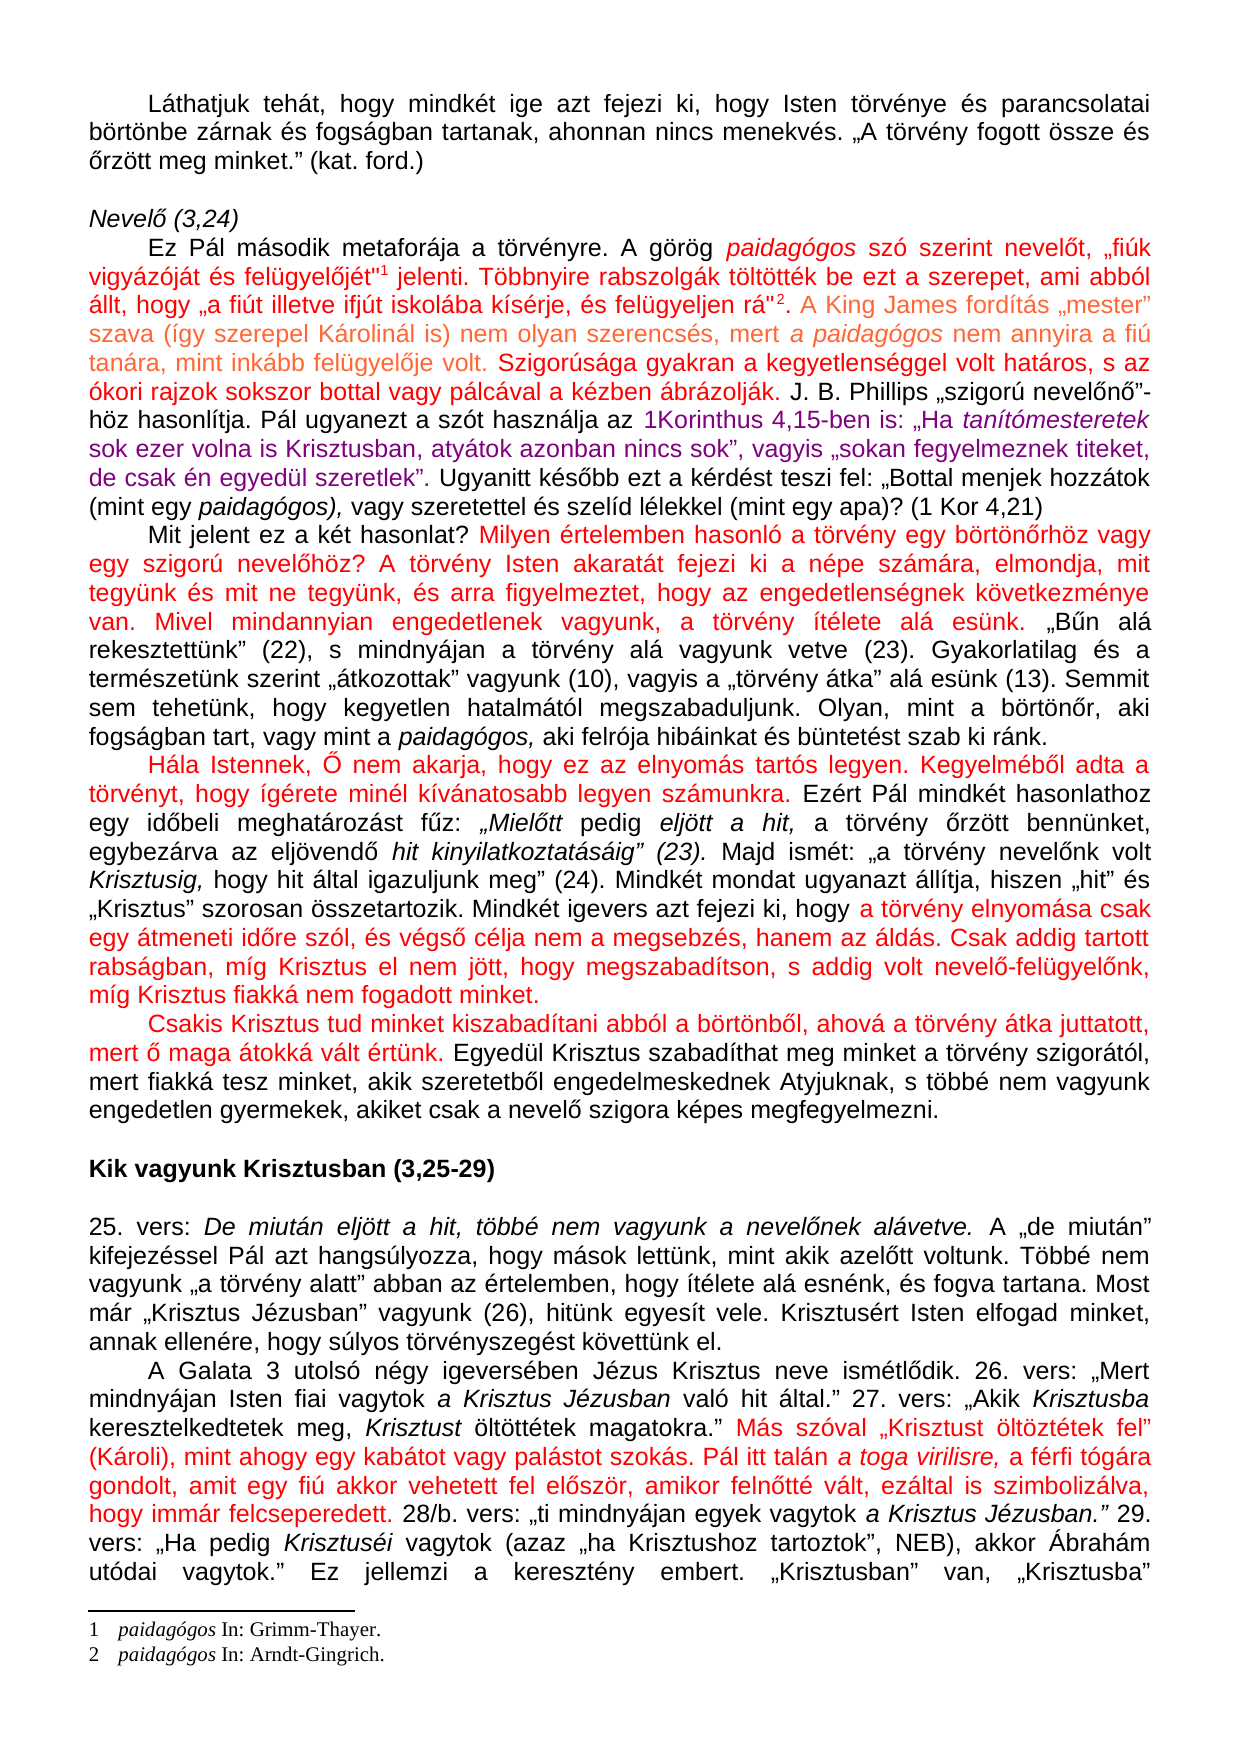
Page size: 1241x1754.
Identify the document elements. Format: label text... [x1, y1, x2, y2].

text Nevelő (3,24) [88, 204, 1152, 233]
text Láthatjuk tehát, hogy mindkét ige azt fejezi ki, hogy Isten törvénye és parancsolatai börtönbe zárnak és fogságban tartanak, ahonnan nincs menekvés. „A törvény fogott össze és őrzött meg minket.” (kat. ford.) [88, 88, 1152, 175]
text Mit jelent ez a két hasonlat? Milyen értelemben hasonló a törvény egy börtönőrhöz vagy egy szigorú nevelőhöz? A törvény Isten akaratát fejezi ki a népe számára, elmondja, mit tegyünk és mit ne tegyünk, és arra figyelmeztet, hogy az engedetlenségnek következménye van. Mivel mindannyian engedetlenek vagyunk, a törvény ítélete alá esünk. „Bűn alá rekesztettünk” (22), s mindnyájan a törvény alá vagyunk vetve (23). Gyakorlatilag és a természetünk szerint „átkozottak” vagyunk (10), vagyis a „törvény átka” alá esünk (13). Semmit sem tehetünk, hogy kegyetlen hatalmától megszabaduljunk. Olyan, mint a börtönőr, aki fogságban tart, vagy mint a paidagógos, aki felrója hibáinkat és büntetést szab ki ránk. [88, 521, 1152, 751]
text paidagógos In: Grimm-Thayer. [88, 1617, 1152, 1641]
text Csakis Krisztus tud minket kiszabadítani abból a börtönből, ahová a törvény átka juttatott, mert ő maga átokká vált értünk. Egyedül Krisztus szabadíthat meg minket a törvény szigorától, mert fiakká tesz minket, akik szeretetből engedelmeskednek Atyjuknak, s többé nem vagyunk engedetlen gyermekek, akiket csak a nevelő szigora képes megfegyelmezni. [88, 1009, 1152, 1124]
text 25. vers: De miután eljött a hit, többé nem vagyunk a nevelőnek alávetve. A „de miután” kifejezéssel Pál azt hangsúlyozza, hogy mások lettünk, mint akik azelőtt voltunk. Többé nem vagyunk „a törvény alatt” abban az értelemben, hogy ítélete alá esnénk, és fogva tartana. Most már „Krisztus Jézusban” vagyunk (26), hitünk egyesít vele. Krisztusért Isten elfogad minket, annak ellenére, hogy súlyos törvényszegést követtünk el. [88, 1212, 1152, 1356]
text A Galata 3 utolsó négy igeversében Jézus Krisztus neve ismétlődik. 26. vers: „Mert mindnyájan Isten fiai vagytok a Krisztus Jézusban való hit által.” 27. vers: „Akik Krisztusba keresztelkedtetek meg, Krisztust öltöttétek magatokra.” Más szóval „Krisztust öltöztétek fel” (Károli), mint ahogy egy kabátot vagy palástot szokás. Pál itt talán a toga virilisre, a férfi tógára gondolt, amit egy fiú akkor vehetett fel először, amikor felnőtté vált, ezáltal is szimbolizálva, hogy immár felcseperedett. 28/b. vers: „ti mindnyájan egyek vagytok a Krisztus Jézusban.” 29. vers: „Ha pedig Krisztuséi vagytok (azaz „ha Krisztushoz tartoztok”, NEB), akkor Ábrahám utódai vagytok.” Ez jellemzi a keresztény embert. „Krisztusban” van, „Krisztusba” [88, 1356, 1152, 1586]
text Kik vagyunk Krisztusban (3,25-29) [88, 1154, 1152, 1182]
text Ez Pál második metaforája a törvényre. A görög paidagógos szó szerint nevelőt, „fiúk vigyázóját és felügyelőjét" jelenti. Többnyire rabszolgák töltötték be ezt a szerepet, ami abból állt, hogy „a fiút illetve ifjút iskolába kísérje, és felügyeljen rá". A King James fordítás „mester” szava (így szerepel Károlinál is) nem olyan szerencsés, mert a paidagógos nem annyira a fiú tanára, mint inkább felügyelője volt. Szigorúsága gyakran a kegyetlenséggel volt határos, s az ókori rajzok sokszor bottal vagy pálcával a kézben ábrázolják. J. B. Phillips „szigorú nevelőnő”-höz hasonlítja. Pál ugyanezt a szót használja az 1Korinthus 4,15-ben is: „Ha tanítómesteretek sok ezer volna is Krisztusban, atyátok azonban nincs sok”, vagyis „sokan fegyelmeznek titeket, de csak én egyedül szeretlek”. Ugyanitt később ezt a kérdést teszi fel: „Bottal menjek hozzátok (mint egy paidagógos), vagy szeretettel és szelíd lélekkel (mint egy apa)? (1 Kor 4,21) [88, 233, 1152, 521]
text Hála Istennek, Ő nem akarja, hogy ez az elnyomás tartós legyen. Kegyelméből adta a törvényt, hogy ígérete minél kívánatosabb legyen számunkra. Ezért Pál mindkét hasonlathoz egy időbeli meghatározást fűz: „Mielőtt pedig eljött a hit, a törvény őrzött bennünket, egybezárva az eljövendő hit kinyilatkoztatásáig” (23). Majd ismét: „a törvény nevelőnk volt Krisztusig, hogy hit által igazuljunk meg” (24). Mindkét mondat ugyanazt állítja, hiszen „hit” és „Krisztus” szorosan összetartozik. Mindkét igevers azt fejezi ki, hogy a törvény elnyomása csak egy átmeneti időre szól, és végső célja nem a megsebzés, hanem az áldás. Csak addig tartott rabságban, míg Krisztus el nem jött, hogy megszabadítson, s addig volt nevelő-felügyelőnk, míg Krisztus fiakká nem fogadott minket. [88, 751, 1152, 1009]
text paidagógos In: Arndt-Gingrich. [88, 1641, 1152, 1665]
